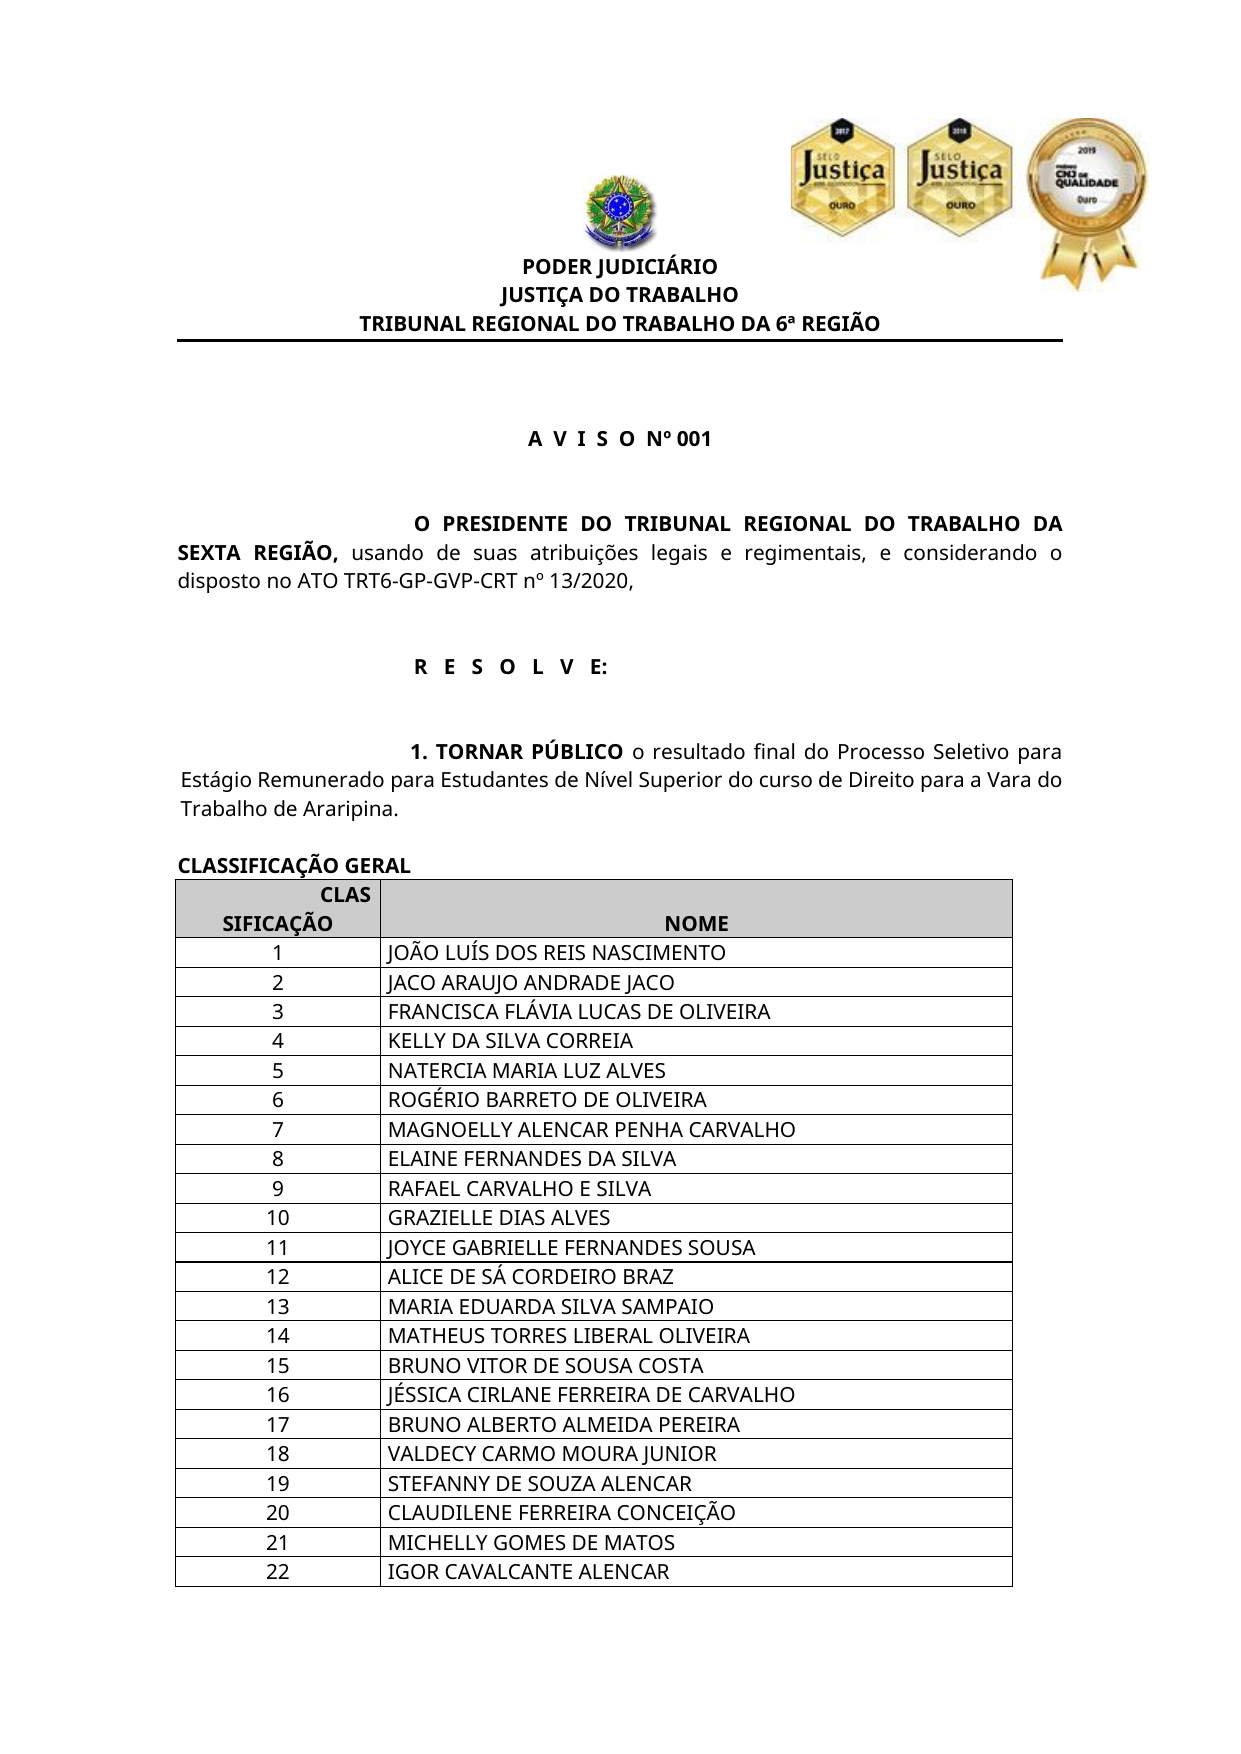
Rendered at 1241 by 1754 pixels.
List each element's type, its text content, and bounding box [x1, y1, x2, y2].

table_cell BRUNO VITOR DE SOUSA COSTA [381, 1351, 1012, 1379]
table_cell ALICE DE SÁ CORDEIRO BRAZ [381, 1263, 1012, 1291]
table_cell KELLY DA SILVA CORREIA [381, 1027, 1012, 1055]
table_cell CLAUDILENE FERREIRA CONCEIÇÃO [381, 1498, 1012, 1527]
table_cell MATHEUS TORRES LIBERAL OLIVEIRA [381, 1321, 1012, 1350]
table_cell 4 [176, 1027, 380, 1055]
table_cell JACO ARAUJO ANDRADE JACO [381, 968, 1012, 996]
table_cell JÉSSICA CIRLANE FERREIRA DE CARVALHO [381, 1380, 1012, 1409]
table_cell MICHELLY GOMES DE MATOS [381, 1528, 1012, 1556]
table_cell 8 [176, 1145, 380, 1173]
table_cell STEFANNY DE SOUZA ALENCAR [381, 1469, 1012, 1497]
table_cell 12 [176, 1263, 380, 1291]
table_cell 9 [176, 1174, 380, 1202]
table_cell 17 [176, 1410, 380, 1438]
table_cell 2 [176, 968, 380, 996]
table_cell 18 [176, 1439, 380, 1468]
table_cell JOÃO LUÍS DOS REIS NASCIMENTO [381, 938, 1012, 967]
text 1. TORNAR PÚBLICO o resultado final do Processo Seletivo para Estágio Remunerado para Estudantes de Nível Superior do curso de Direito para a Vara do Trabalho de Araripina. [180, 737, 1063, 822]
table_cell 13 [176, 1292, 380, 1320]
table_cell 14 [176, 1321, 380, 1350]
text R E S O L V E: [177, 652, 1063, 680]
table_cell NATERCIA MARIA LUZ ALVES [381, 1056, 1012, 1084]
table_cell 22 [176, 1557, 380, 1586]
table_cell JOYCE GABRIELLE FERNANDES SOUSA [381, 1233, 1012, 1261]
text CLASSIFICAÇÃO GERAL [177, 851, 1063, 879]
table_cell MARIA EDUARDA SILVA SAMPAIO [381, 1292, 1012, 1320]
text A V I S O Nº 001 [177, 424, 1063, 453]
table_cell 3 [176, 997, 380, 1026]
table_cell 19 [176, 1469, 380, 1497]
table_cell 15 [176, 1351, 380, 1379]
table_cell 11 [176, 1233, 380, 1261]
table_cell 1 [176, 938, 380, 967]
table_cell ELAINE FERNANDES DA SILVA [381, 1145, 1012, 1173]
table_cell GRAZIELLE DIAS ALVES [381, 1204, 1012, 1232]
table_cell FRANCISCA FLÁVIA LUCAS DE OLIVEIRA [381, 997, 1012, 1026]
table_header CLASSIFICAÇÃO [176, 880, 380, 937]
table_cell VALDECY CARMO MOURA JUNIOR [381, 1439, 1012, 1468]
table_cell MAGNOELLY ALENCAR PENHA CARVALHO [381, 1115, 1012, 1143]
table_cell 16 [176, 1380, 380, 1409]
table_cell 21 [176, 1528, 380, 1556]
text O PRESIDENTE DO TRIBUNAL REGIONAL DO TRABALHO DA SEXTA REGIÃO, usando de suas atribuições legais e regimentais, e considerando o disposto no ATO TRT6-GP-GVP-CRT nº 13/2020, [177, 509, 1063, 595]
table_header NOME [381, 880, 1012, 937]
picture [582, 175, 658, 252]
picture [790, 118, 1149, 292]
table_cell 20 [176, 1498, 380, 1527]
table_cell 5 [176, 1056, 380, 1084]
table_cell ROGÉRIO BARRETO DE OLIVEIRA [381, 1086, 1012, 1114]
table_cell IGOR CAVALCANTE ALENCAR [381, 1557, 1012, 1586]
table_cell BRUNO ALBERTO ALMEIDA PEREIRA [381, 1410, 1012, 1438]
table_cell 6 [176, 1086, 380, 1114]
table_cell 10 [176, 1204, 380, 1232]
table_cell RAFAEL CARVALHO E SILVA [381, 1174, 1012, 1202]
table_cell 7 [176, 1115, 380, 1143]
